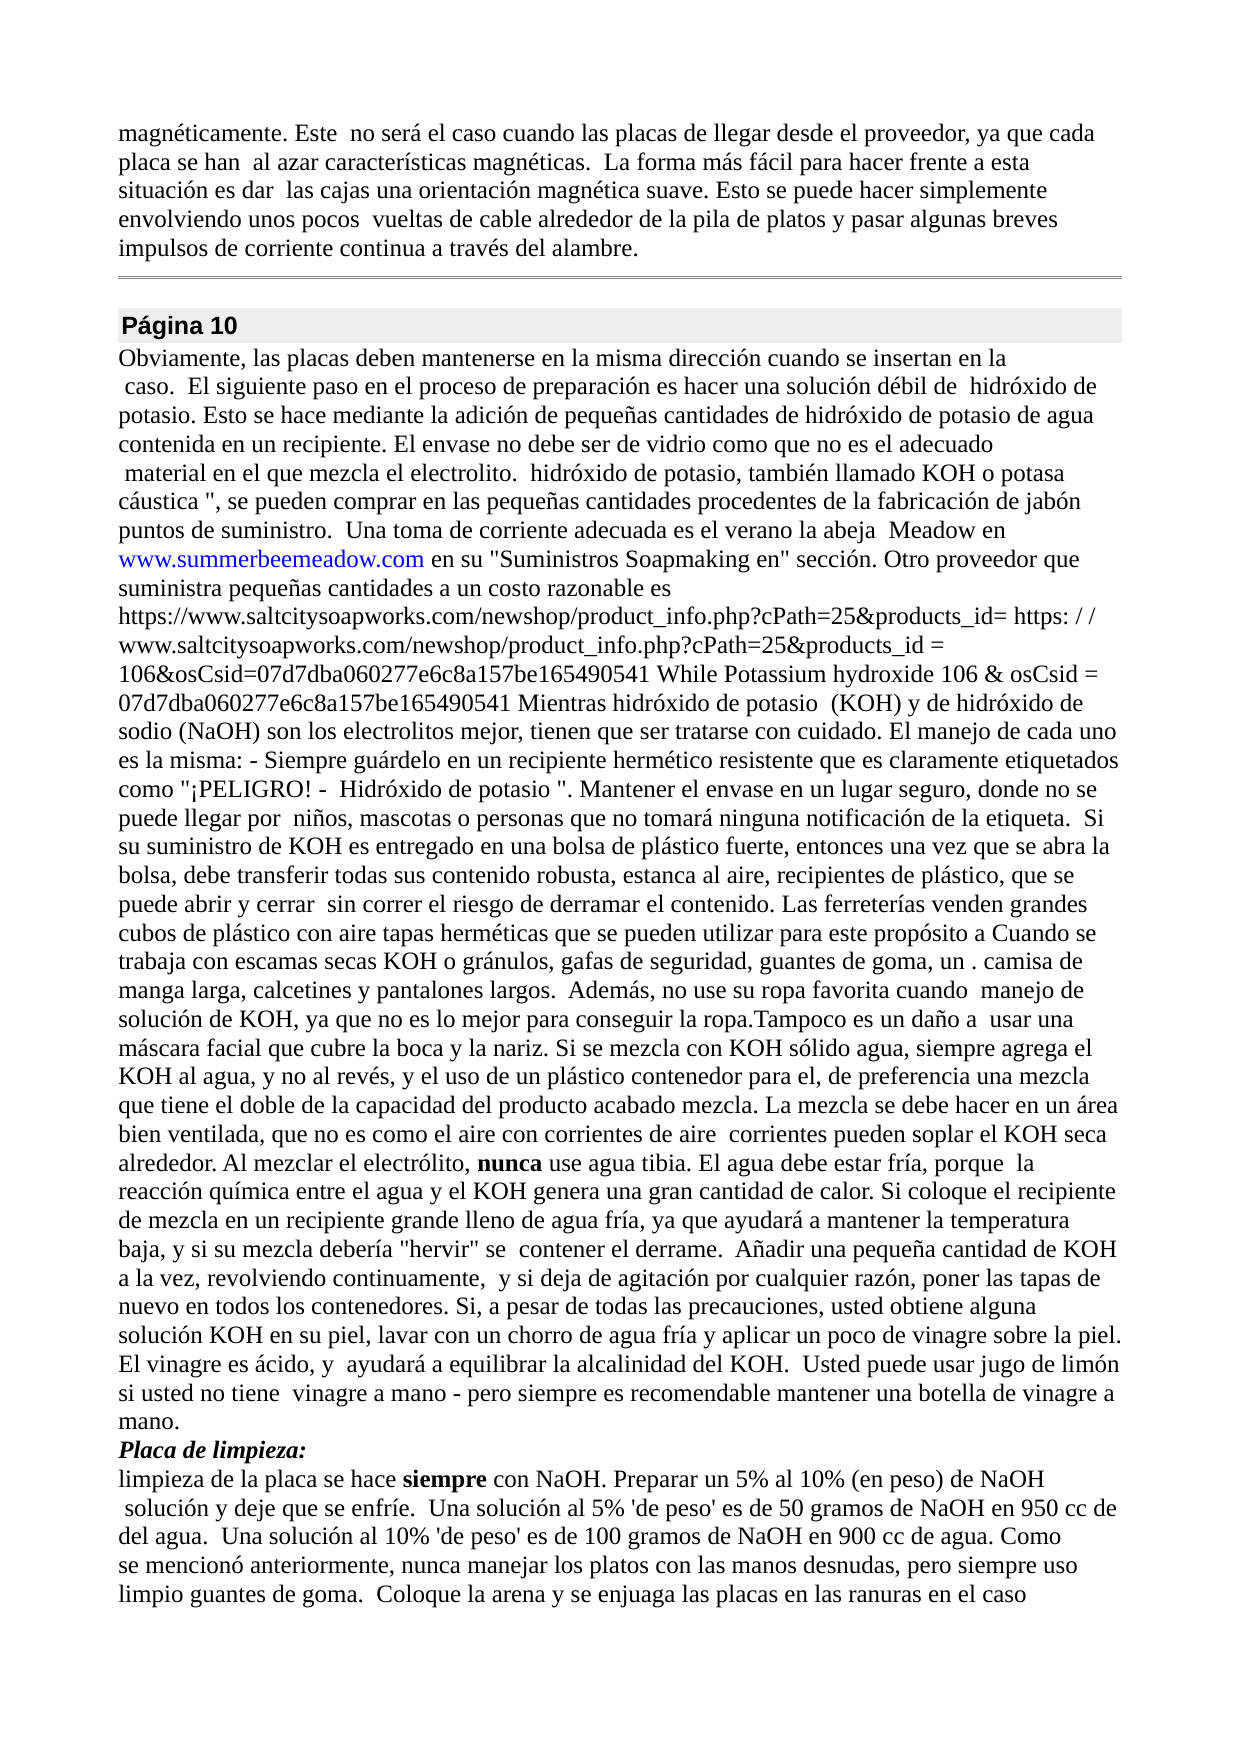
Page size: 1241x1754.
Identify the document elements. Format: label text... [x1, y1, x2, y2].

text caso. El siguiente paso en el proceso de preparación es hacer una solución débil de hidróxido de potasio. Esto se hace mediante la adición de pequeñas cantidades de hidróxido de potasio de agua contenida en un recipiente. El envase no debe ser de vidrio como que no es el adecuado [118, 371, 1122, 458]
text del agua. Una solución al 10% 'de peso' es de 100 gramos de NaOH en 900 cc de agua. Como [118, 1521, 1122, 1550]
text limpieza de la placa se hace siempre con NaOH. Preparar un 5% al 10% (en peso) de NaOH [118, 1464, 1122, 1493]
text solución y deje que se enfríe. Una solución al 5% 'de peso' es de 50 gramos de NaOH en 950 cc de [118, 1493, 1122, 1521]
text se mencionó anteriormente, nunca manejar los platos con las manos desnudas, pero siempre uso limpio guantes de goma. Coloque la arena y se enjuaga las placas en las ranuras en el caso [118, 1550, 1122, 1608]
text material en el que mezcla el electrolito. hidróxido de potasio, también llamado KOH o potasa cáustica ", se pueden comprar en las pequeñas cantidades procedentes de la fabricación de jabón puntos de suministro. Una toma de corriente adecuada es el verano la abeja Meadow en www.summerbeemeadow.com en su "Suministros Soapmaking en" sección. Otro proveedor que suministra pequeñas cantidades a un costo razonable es [118, 458, 1122, 601]
table_header Página 10 [118, 308, 1122, 343]
text magnéticamente. Este no será el caso cuando las placas de llegar desde el proveedor, ya que cada placa se han al azar características magnéticas. La forma más fácil para hacer frente a esta situación es dar las cajas una orientación magnética suave. Esto se puede hacer simplemente envolviendo unos pocos vueltas de cable alrededor de la pila de platos y pasar algunas breves impulsos de corriente continua a través del alambre. [118, 118, 1122, 262]
text Obviamente, las placas deben mantenerse en la misma dirección cuando se insertan en la [118, 343, 1122, 371]
text Placa de limpieza: [118, 1435, 1122, 1464]
text https://www.saltcitysoapworks.com/newshop/product_info.php?cPath=25&products_id= https: / / www.saltcitysoapworks.com/newshop/product_info.php?cPath=25&products_id = [118, 601, 1122, 659]
text 106&osCsid=07d7dba060277e6c8a157be165490541 While Potassium hydroxide 106 & osCsid = 07d7dba060277e6c8a157be165490541 Mientras hidróxido de potasio (KOH) y de hidróxido de sodio (NaOH) son los electrolitos mejor, tienen que ser tratarse con cuidado. El manejo de cada uno es la misma: - Siempre guárdelo en un recipiente hermético resistente que es claramente etiquetados como "¡PELIGRO! - Hidróxido de potasio ". Mantener el envase en un lugar seguro, donde no se puede llegar por niños, mascotas o personas que no tomará ninguna notificación de la etiqueta. Si su suministro de KOH es entregado en una bolsa de plástico fuerte, entonces una vez que se abra la bolsa, debe transferir todas sus contenido robusta, estanca al aire, recipientes de plástico, que se puede abrir y cerrar sin correr el riesgo de derramar el contenido. Las ferreterías venden grandes cubos de plástico con aire tapas herméticas que se pueden utilizar para este propósito a Cuando se trabaja con escamas secas KOH o gránulos, gafas de seguridad, guantes de goma, un . camisa de manga larga, calcetines y pantalones largos. Además, no use su ropa favorita cuando manejo de solución de KOH, ya que no es lo mejor para conseguir la ropa.Tampoco es un daño a usar una máscara facial que cubre la boca y la nariz. Si se mezcla con KOH sólido agua, siempre agrega el KOH al agua, y no al revés, y el uso de un plástico contenedor para el, de preferencia una mezcla que tiene el doble de la capacidad del producto acabado mezcla. La mezcla se debe hacer en un área bien ventilada, que no es como el aire con corrientes de aire corrientes pueden soplar el KOH seca alrededor. Al mezclar el electrólito, nunca use agua tibia. El agua debe estar fría, porque la reacción química entre el agua y el KOH genera una gran cantidad de calor. Si coloque el recipiente de mezcla en un recipiente grande lleno de agua fría, ya que ayudará a mantener la temperatura baja, y si su mezcla debería "hervir" se contener el derrame. Añadir una pequeña cantidad de KOH a la vez, revolviendo continuamente, y si deja de agitación por cualquier razón, poner las tapas de nuevo en todos los contenedores. Si, a pesar de todas las precauciones, usted obtiene alguna solución KOH en su piel, lavar con un chorro de agua fría y aplicar un poco de vinagre sobre la piel. El vinagre es ácido, y ayudará a equilibrar la alcalinidad del KOH. Usted puede usar jugo de limón si usted no tiene vinagre a mano - pero siempre es recomendable mantener una botella de vinagre a mano. [118, 659, 1122, 1435]
